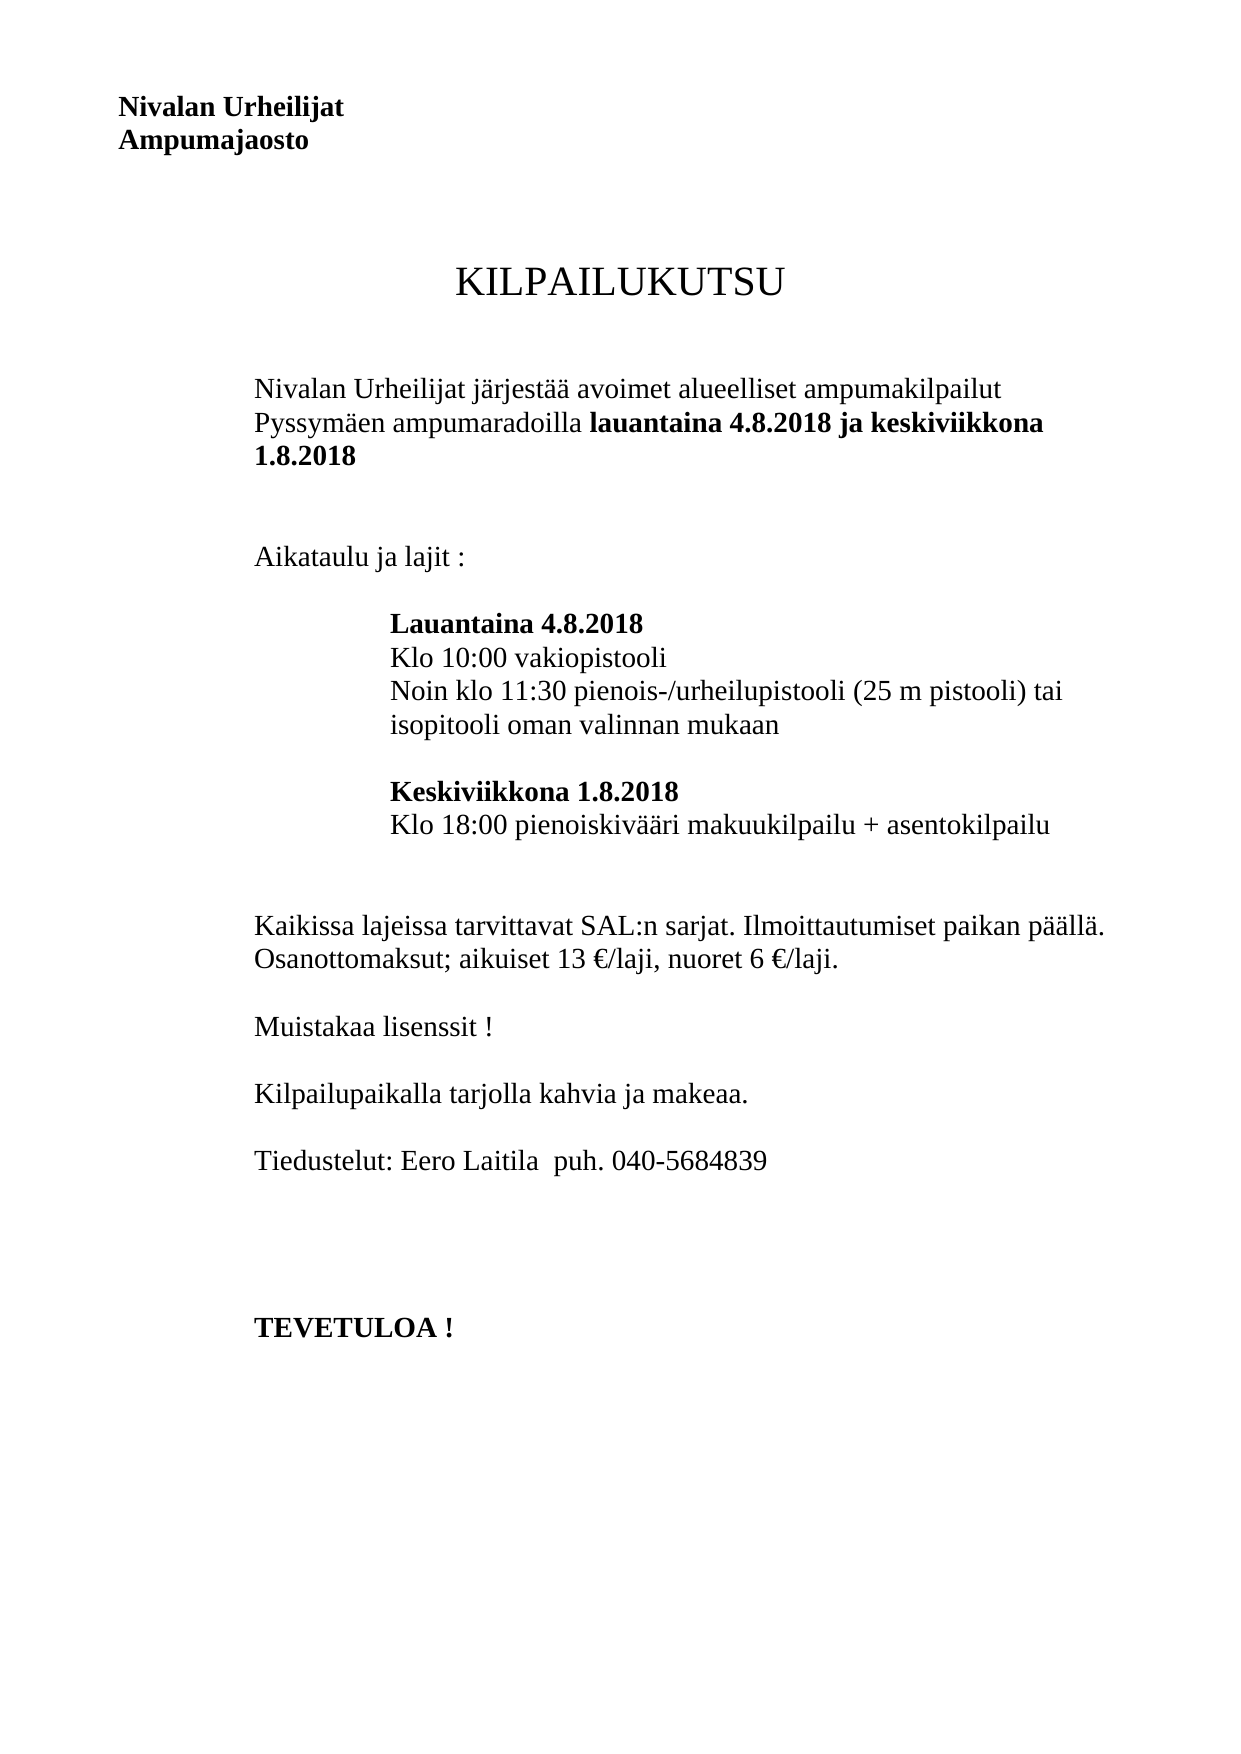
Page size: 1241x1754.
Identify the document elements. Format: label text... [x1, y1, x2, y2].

text Noin klo 11:30 pienois-/urheilupistooli (25 m pistooli) tai isopitooli oman valinnan mukaan [390, 673, 1122, 740]
text Klo 10:00 vakiopistooli [254, 640, 1122, 673]
text Aikataulu ja lajit : [254, 539, 1122, 573]
text Nivalan Urheilijat [118, 89, 1122, 122]
text Nivalan Urheilijat järjestää avoimet alueelliset ampumakilpailut Pyssymäen ampumaradoilla lauantaina 4.8.2018 ja keskiviikkona 1.8.2018 [254, 371, 1122, 472]
text Ampumajaosto [118, 122, 1122, 156]
text Tiedustelut: Eero Laitila puh. 040-5684839 [254, 1143, 1122, 1176]
text Lauantaina 4.8.2018 [254, 606, 1122, 640]
text Keskiviikkona 1.8.2018 [254, 774, 1122, 807]
text Kilpailupaikalla tarjolla kahvia ja makeaa. [254, 1076, 1122, 1109]
text TEVETULOA ! [254, 1311, 1122, 1344]
text Kaikissa lajeissa tarvittavat SAL:n sarjat. Ilmoittautumiset paikan päällä. Osanottomaksut; aikuiset 13 €/laji, nuoret 6 €/laji. [254, 908, 1122, 975]
subtitle KILPAILUKUTSU [118, 256, 1122, 304]
text Klo 18:00 pienoiskivääri makuukilpailu + asentokilpailu [390, 807, 1122, 841]
text Muistakaa lisenssit ! [254, 1009, 1122, 1042]
